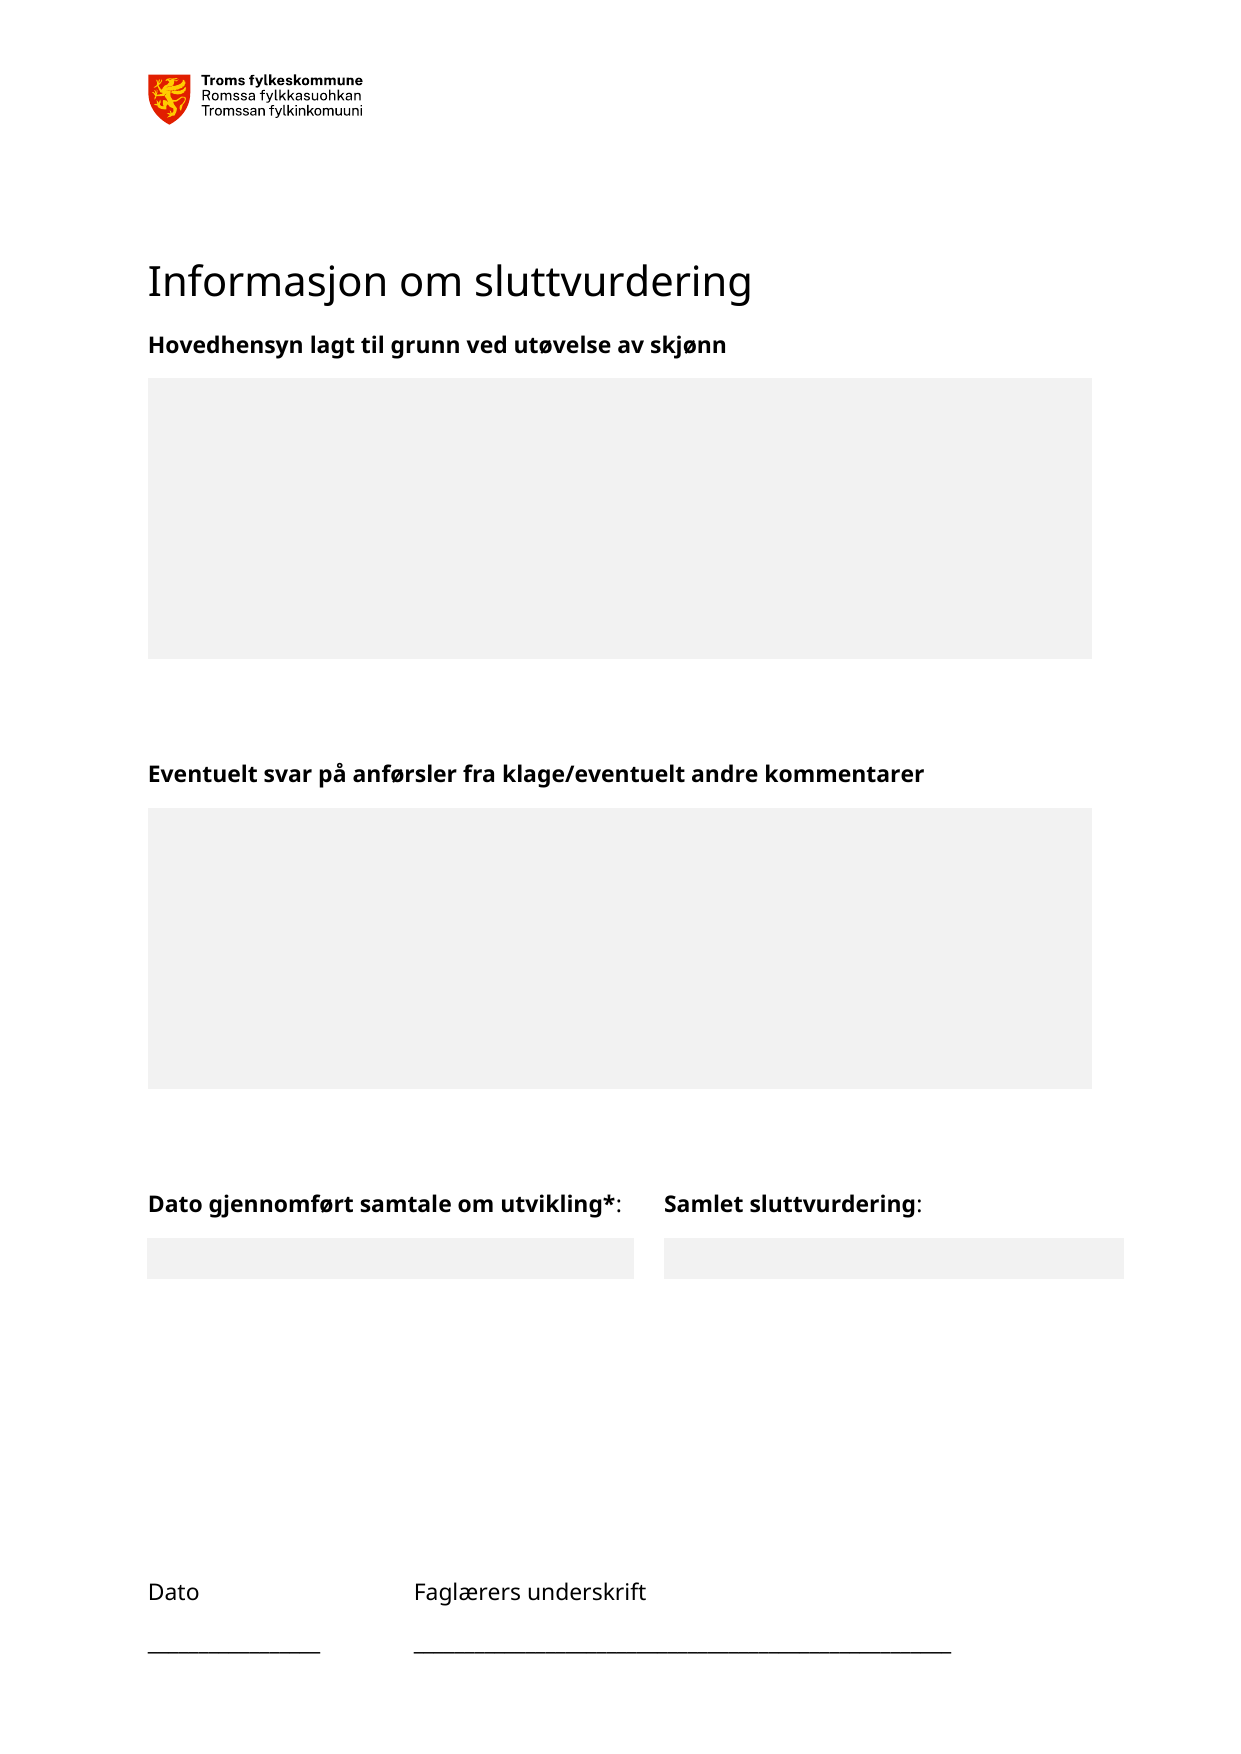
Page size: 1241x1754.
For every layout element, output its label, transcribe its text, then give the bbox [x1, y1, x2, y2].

table_header [664, 1238, 1124, 1279]
text Dato Faglærers underskrift [148, 1576, 1093, 1607]
text _________________ _____________________________________________________ [148, 1626, 1093, 1657]
table_header [148, 808, 1092, 1089]
text Informasjon om sluttvurdering [148, 252, 1093, 309]
text Dato gjennomført samtale om utvikling*: Samlet sluttvurdering: [148, 1188, 1093, 1219]
table_header [148, 378, 1092, 659]
table_header [147, 1238, 634, 1279]
text Eventuelt svar på anførsler fra klage/eventuelt andre kommentarer [148, 758, 1093, 789]
table_header [634, 1238, 664, 1279]
text Hovedhensyn lagt til grunn ved utøvelse av skjønn [148, 328, 1093, 360]
